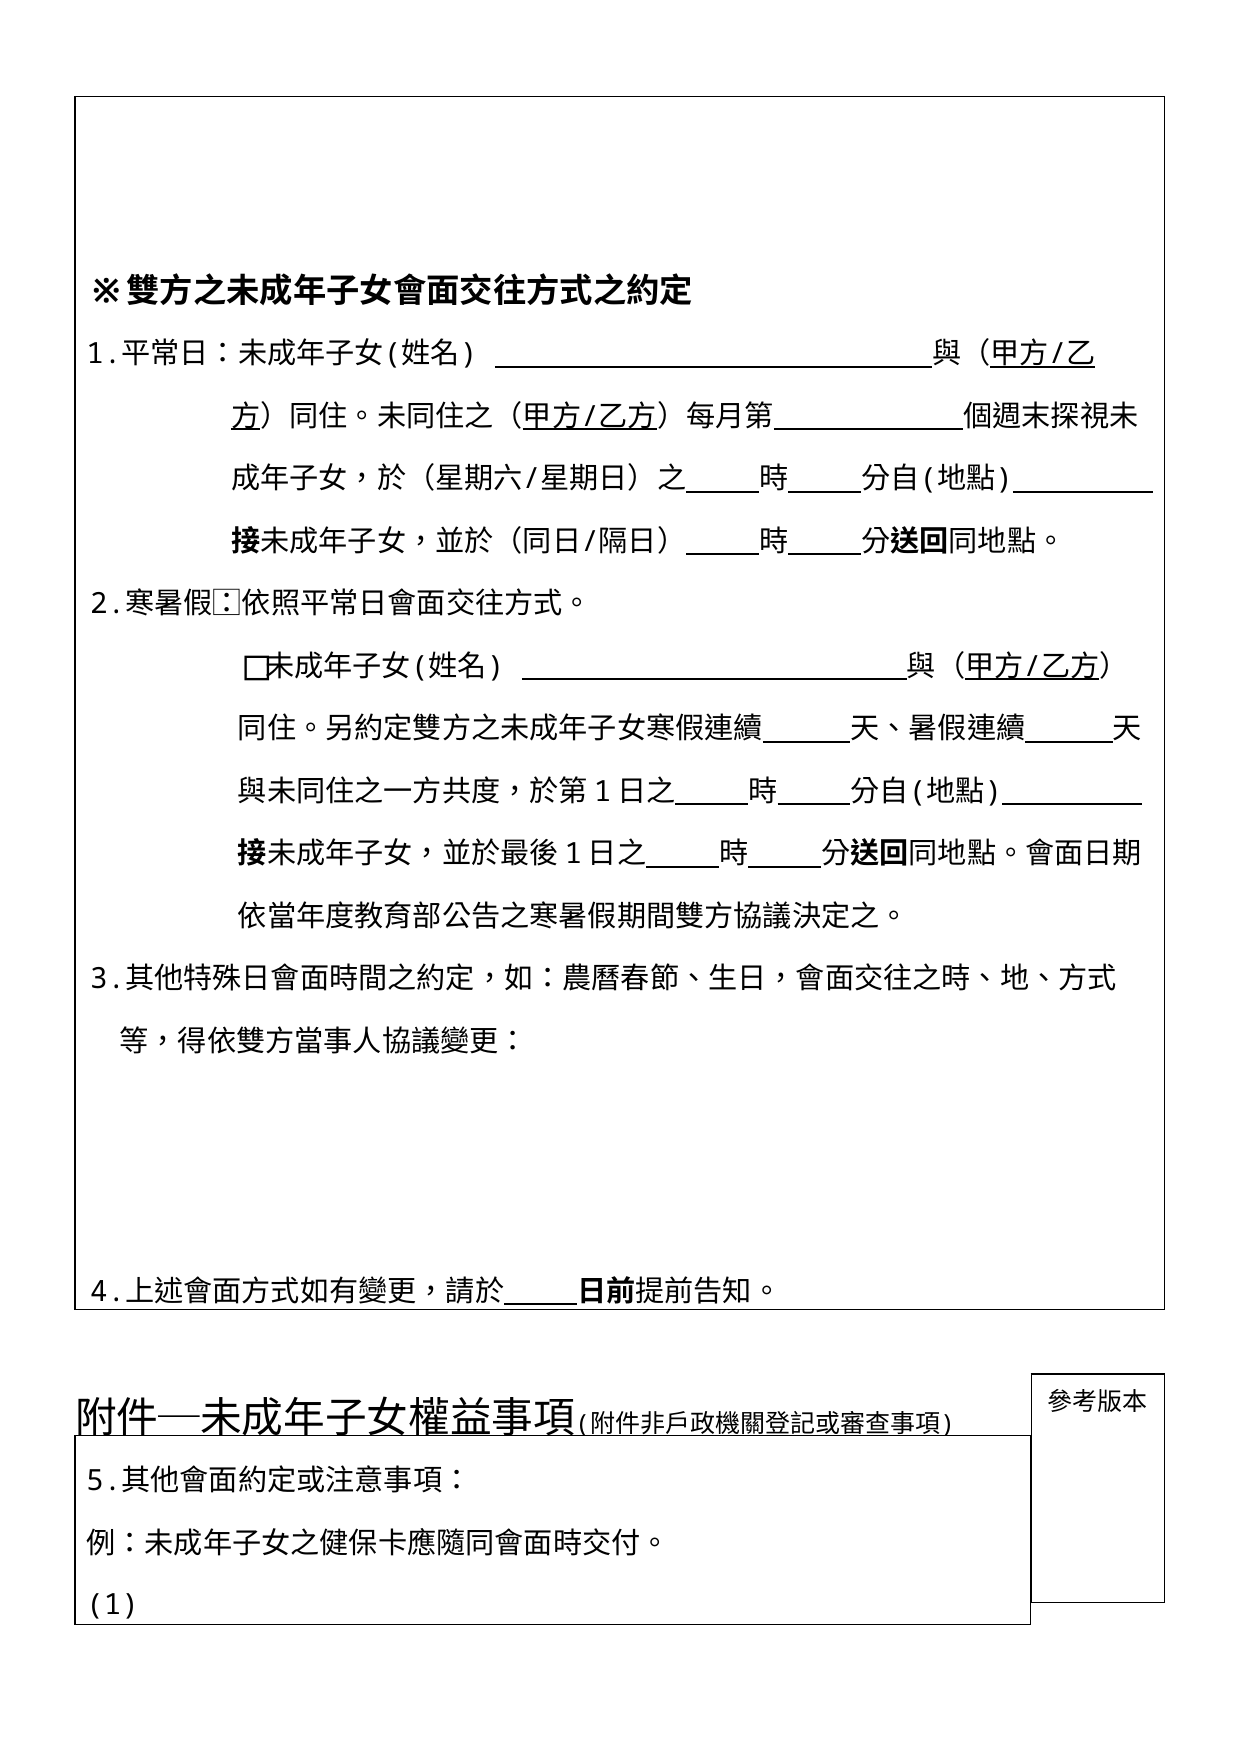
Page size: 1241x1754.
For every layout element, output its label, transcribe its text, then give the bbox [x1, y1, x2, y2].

text [1032, 1375, 1164, 1602]
text 附件─未成年子女權益事項(附件非戶政機關登記或審查事項) [75, 1373, 1031, 1435]
table_header ※雙方之未成年子女會面交往方式之約定 1.平常日：未成年子女(姓名) 與（甲方/乙方）同住。未同住之（甲方/乙方）每月第 個週末探視未成年子女，於（星期六/星期日）之 時 分自(地點) 接未成年子女，並於（同日/隔日） 時 分送回同地點。 2.寒暑假：⃞依照平常日會面交往方式。 ⃞未成年子女(姓名) 與（甲方/乙方）同住。另約定雙方之未成年子女寒假連續 天、暑假連續 天與未同住之一方共度，於第1日之 時 分自(地點) 接未成年子女，並於最後1日之 時 分送回同地點。會面日期依當年度教育部公告之寒暑假期間雙方協議決定之。 3.其他特殊日會面時間之約定，如：農曆春節、生日，會面交往之時、地、方式等，得依雙方當事人協議變更： 4.上述會面方式如有變更，請於 日前提前告知。 [76, 97, 1164, 1309]
text 參考版本 [1047, 1382, 1149, 1418]
table_header 5.其他會面約定或注意事項： 例：未成年子女之健保卡應隨同會面時交付。 [76, 1436, 1030, 1624]
